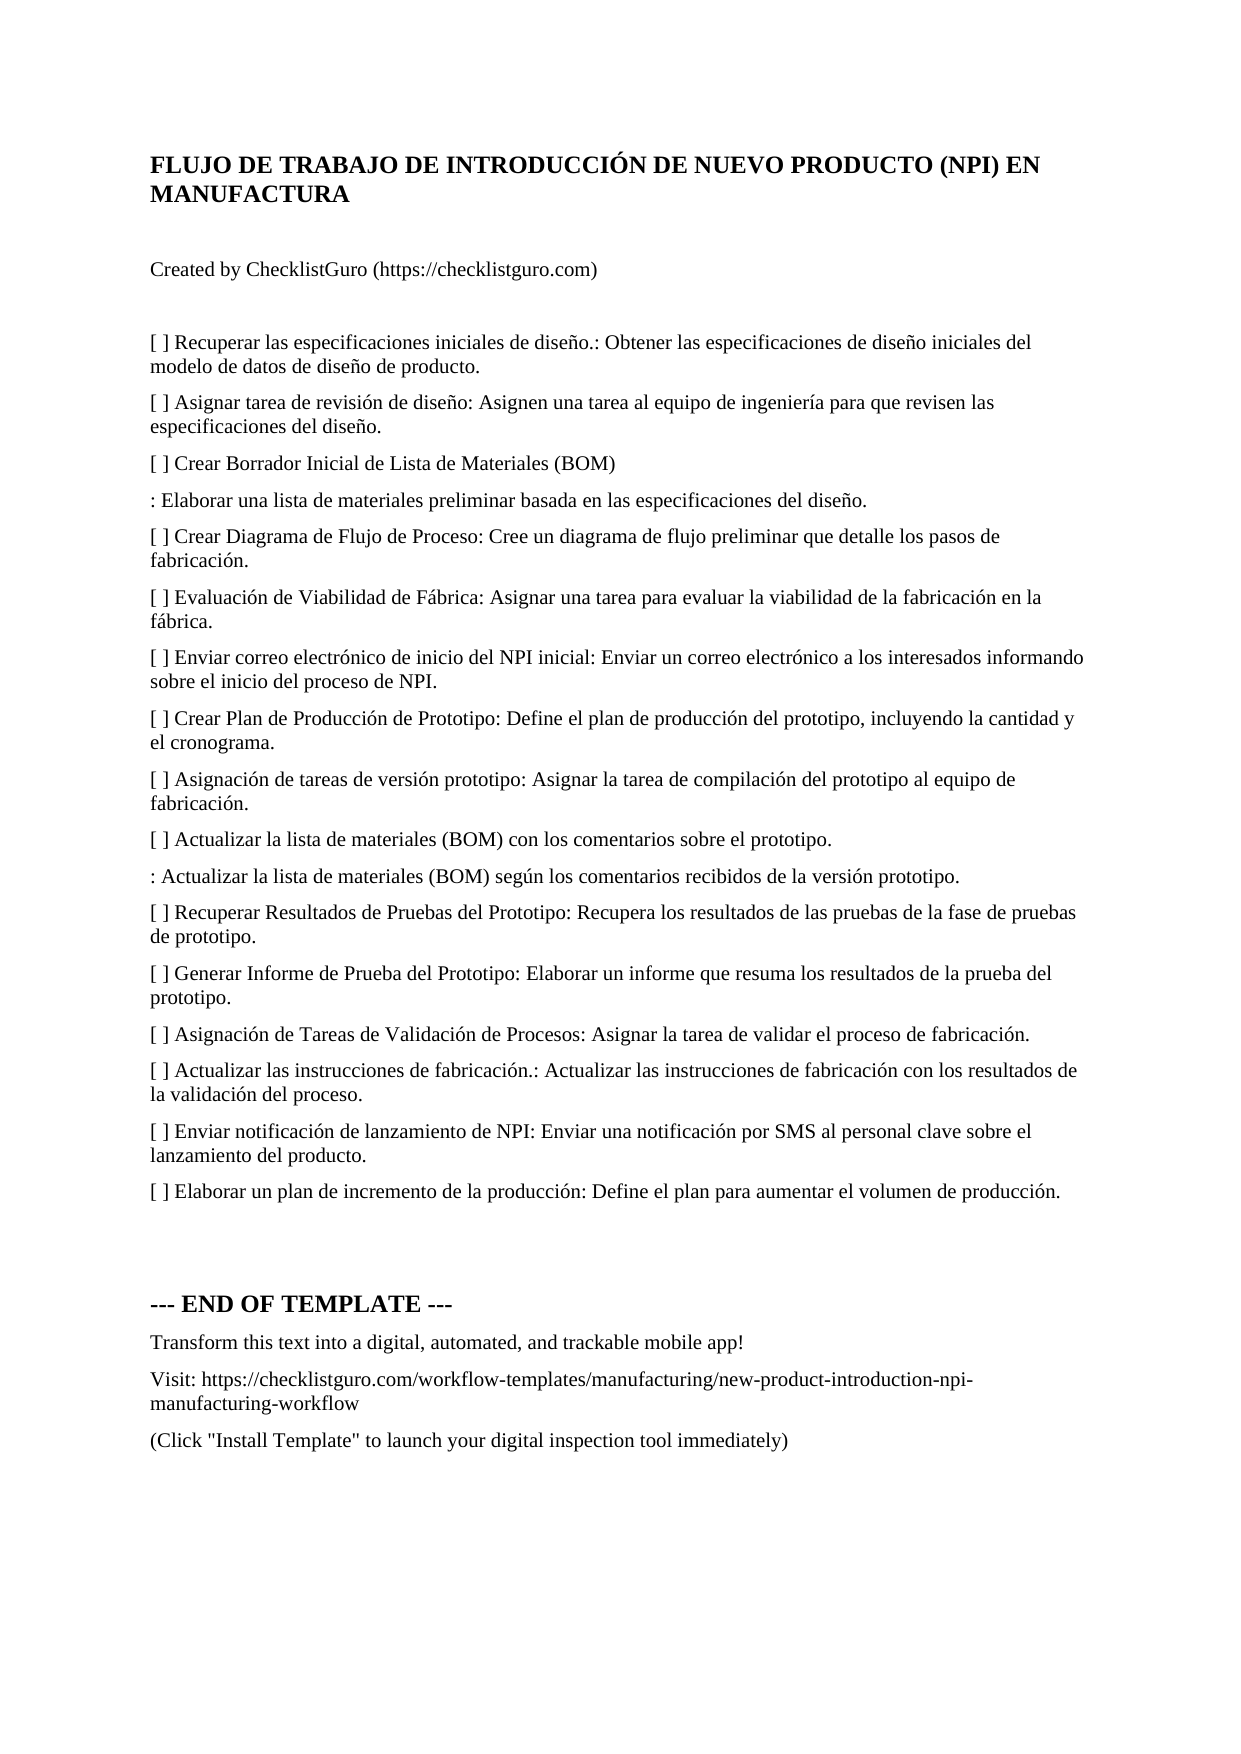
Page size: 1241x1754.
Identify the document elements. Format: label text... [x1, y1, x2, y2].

text [ ] Evaluación de Viabilidad de Fábrica: Asignar una tarea para evaluar la viabilidad de la fabricación en la fábrica. [150, 585, 1090, 633]
text [ ] Recuperar Resultados de Pruebas del Prototipo: Recupera los resultados de las pruebas de la fase de pruebas de prototipo. [150, 900, 1090, 948]
text [ ] Crear Diagrama de Flujo de Proceso: Cree un diagrama de flujo preliminar que detalle los pasos de fabricación. [150, 524, 1090, 572]
text : Elaborar una lista de materiales preliminar basada en las especificaciones del diseño. [150, 487, 1090, 512]
text Created by ChecklistGuro (https://checklistguro.com) [150, 257, 1090, 281]
text [ ] Recuperar las especificaciones iniciales de diseño.: Obtener las especificaciones de diseño iniciales del modelo de datos de diseño de producto. [150, 330, 1090, 378]
text [ ] Asignación de Tareas de Validación de Procesos: Asignar la tarea de validar el proceso de fabricación. [150, 1022, 1090, 1046]
text Visit: https://checklistguro.com/workflow-templates/manufacturing/new-product-introduction-npi-manufacturing-workflow [150, 1367, 1090, 1415]
text [ ] Asignar tarea de revisión de diseño: Asignen una tarea al equipo de ingeniería para que revisen las especificaciones del diseño. [150, 390, 1090, 438]
text (Click "Install Template" to launch your digital inspection tool immediately) [150, 1427, 1090, 1452]
text [ ] Elaborar un plan de incremento de la producción: Define el plan para aumentar el volumen de producción. [150, 1179, 1090, 1203]
text --- END OF TEMPLATE --- [150, 1289, 1090, 1318]
text [ ] Actualizar la lista de materiales (BOM) con los comentarios sobre el prototipo. [150, 827, 1090, 851]
text [ ] Asignación de tareas de versión prototipo: Asignar la tarea de compilación del prototipo al equipo de fabricación. [150, 767, 1090, 815]
text [ ] Enviar notificación de lanzamiento de NPI: Enviar una notificación por SMS al personal clave sobre el lanzamiento del producto. [150, 1119, 1090, 1167]
text Transform this text into a digital, automated, and trackable mobile app! [150, 1330, 1090, 1354]
text [ ] Generar Informe de Prueba del Prototipo: Elaborar un informe que resuma los resultados de la prueba del prototipo. [150, 961, 1090, 1009]
text : Actualizar la lista de materiales (BOM) según los comentarios recibidos de la versión prototipo. [150, 864, 1090, 888]
text [ ] Enviar correo electrónico de inicio del NPI inicial: Enviar un correo electrónico a los interesados informando sobre el inicio del proceso de NPI. [150, 645, 1090, 693]
text [ ] Actualizar las instrucciones de fabricación.: Actualizar las instrucciones de fabricación con los resultados de la validación del proceso. [150, 1058, 1090, 1106]
text [ ] Crear Borrador Inicial de Lista de Materiales (BOM) [150, 451, 1090, 475]
text [ ] Crear Plan de Producción de Prototipo: Define el plan de producción del prototipo, incluyendo la cantidad y el cronograma. [150, 706, 1090, 754]
text FLUJO DE TRABAJO DE INTRODUCCIÓN DE NUEVO PRODUCTO (NPI) EN MANUFACTURA [150, 150, 1090, 207]
